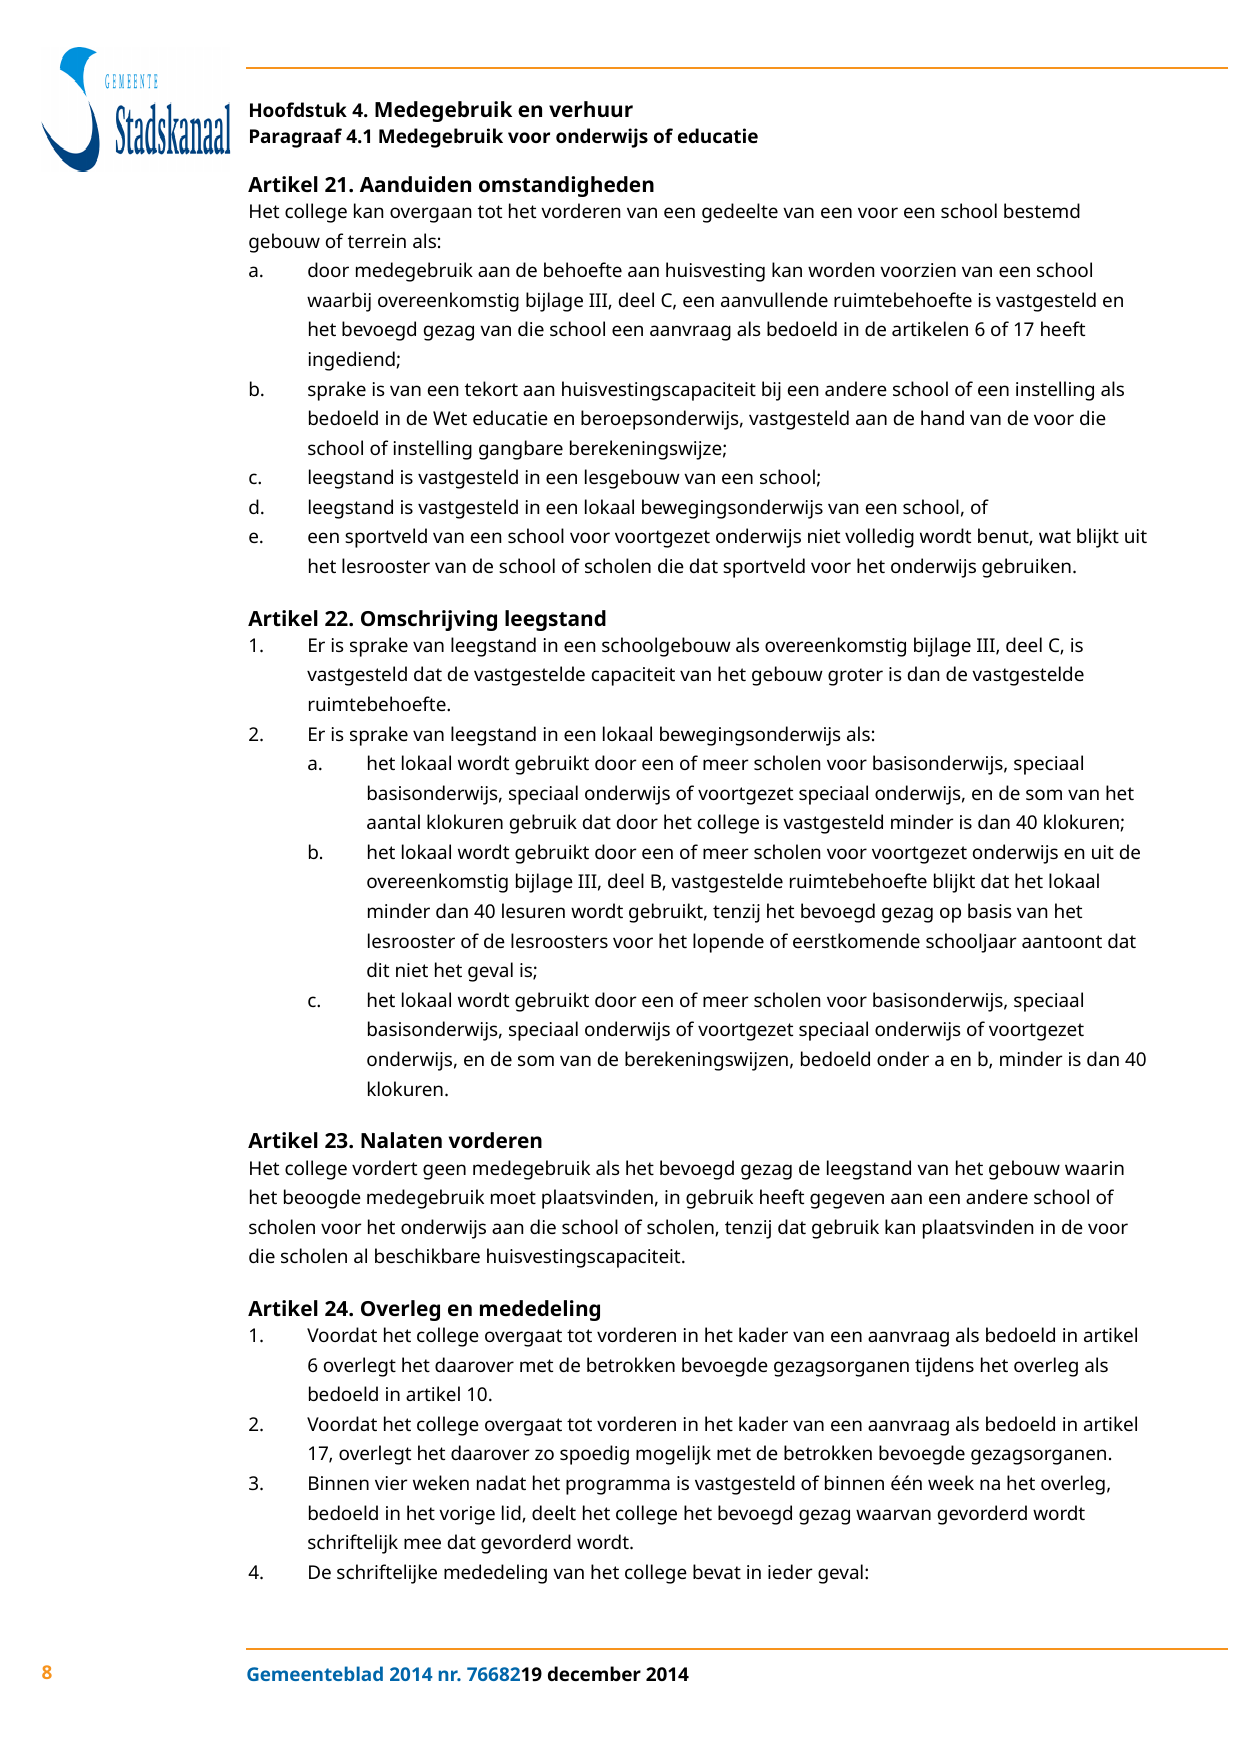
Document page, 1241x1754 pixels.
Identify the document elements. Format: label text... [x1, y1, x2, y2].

list een sportveld van een school voor voortgezet onderwijs niet volledig wordt benut, wat blijkt uit het lesrooster van de school of scholen die dat sportveld voor het onderwijs gebruiken. [248, 524, 1152, 579]
list het lokaal wordt gebruikt door een of meer scholen voor basisonderwijs, speciaal basisonderwijs, speciaal onderwijs of voortgezet speciaal onderwijs of voortgezet onderwijs, en de som van de berekeningswijzen, bedoeld onder a en b, minder is dan 40 klokuren. [307, 987, 1152, 1102]
list De schriftelijke mededeling van het college bevat in ieder geval: [248, 1559, 1152, 1585]
text Hoofdstuk 4. Medegebruik en verhuur [248, 95, 1152, 123]
list leegstand is vastgesteld in een lesgebouw van een school; [248, 464, 1152, 490]
list sprake is van een tekort aan huisvestingscapaciteit bij een andere school of een instelling als bedoeld in de Wet educatie en beroepsonderwijs, vastgesteld aan de hand van de voor die school of instelling gangbare berekeningswijze; [248, 376, 1152, 461]
list Er is sprake van leegstand in een lokaal bewegingsonderwijs als: [248, 721, 1152, 747]
list Er is sprake van leegstand in een schoolgebouw als overeenkomstig bijlage III, deel C, is vastgesteld dat de vastgestelde capaciteit van het gebouw groter is dan de vastgestelde ruimtebehoefte. [248, 632, 1152, 717]
text Artikel 22. Omschrijving leegstand [248, 604, 1152, 632]
list Voordat het college overgaat tot vorderen in het kader van een aanvraag als bedoeld in artikel 17, overlegt het daarover zo spoedig mogelijk met de betrokken bevoegde gezagsorganen. [248, 1411, 1152, 1466]
text Artikel 21. Aanduiden omstandigheden [248, 170, 1152, 198]
list het lokaal wordt gebruikt door een of meer scholen voor voortgezet onderwijs en uit de overeenkomstig bijlage III, deel B, vastgestelde ruimtebehoefte blijkt dat het lokaal minder dan 40 lesuren wordt gebruikt, tenzij het bevoegd gezag op basis van het lesrooster of de lesroosters voor het lopende of eerstkomende schooljaar aantoont dat dit niet het geval is; [307, 839, 1152, 983]
list leegstand is vastgesteld in een lokaal bewegingsonderwijs van een school, of [248, 494, 1152, 520]
text Paragraaf 4.1 Medegebruik voor onderwijs of educatie [248, 123, 1152, 149]
text Het college vordert geen medegebruik als het bevoegd gezag de leegstand van het gebouw waarin het beoogde medegebruik moet plaatsvinden, in gebruik heeft gegeven aan een andere school of scholen voor het onderwijs aan die school of scholen, tenzij dat gebruik kan plaatsvinden in de voor die scholen al beschikbare huisvestingscapaciteit. [248, 1155, 1152, 1269]
list Binnen vier weken nadat het programma is vastgesteld of binnen één week na het overleg, bedoeld in het vorige lid, deelt het college het bevoegd gezag waarvan gevorderd wordt schriftelijk mee dat gevorderd wordt. [248, 1470, 1152, 1555]
text Artikel 23. Nalaten vorderen [248, 1126, 1152, 1155]
list het lokaal wordt gebruikt door een of meer scholen voor basisonderwijs, speciaal basisonderwijs, speciaal onderwijs of voortgezet speciaal onderwijs, en de som van het aantal klokuren gebruik dat door het college is vastgesteld minder is dan 40 klokuren; [307, 750, 1152, 835]
list door medegebruik aan de behoefte aan huisvesting kan worden voorzien van een school waarbij overeenkomstig bijlage III, deel C, een aanvullende ruimtebehoefte is vastgesteld en het bevoegd gezag van die school een aanvraag als bedoeld in de artikelen 6 of 17 heeft ingediend; [248, 257, 1152, 372]
picture [41, 47, 231, 172]
list Voordat het college overgaat tot vorderen in het kader van een aanvraag als bedoeld in artikel 6 overlegt het daarover met de betrokken bevoegde gezagsorganen tijdens het overleg als bedoeld in artikel 10. [248, 1322, 1152, 1407]
text Het college kan overgaan tot het vorderen van een gedeelte van een voor een school bestemd gebouw of terrein als: [248, 198, 1152, 253]
text Artikel 24. Overleg en mededeling [248, 1294, 1152, 1322]
